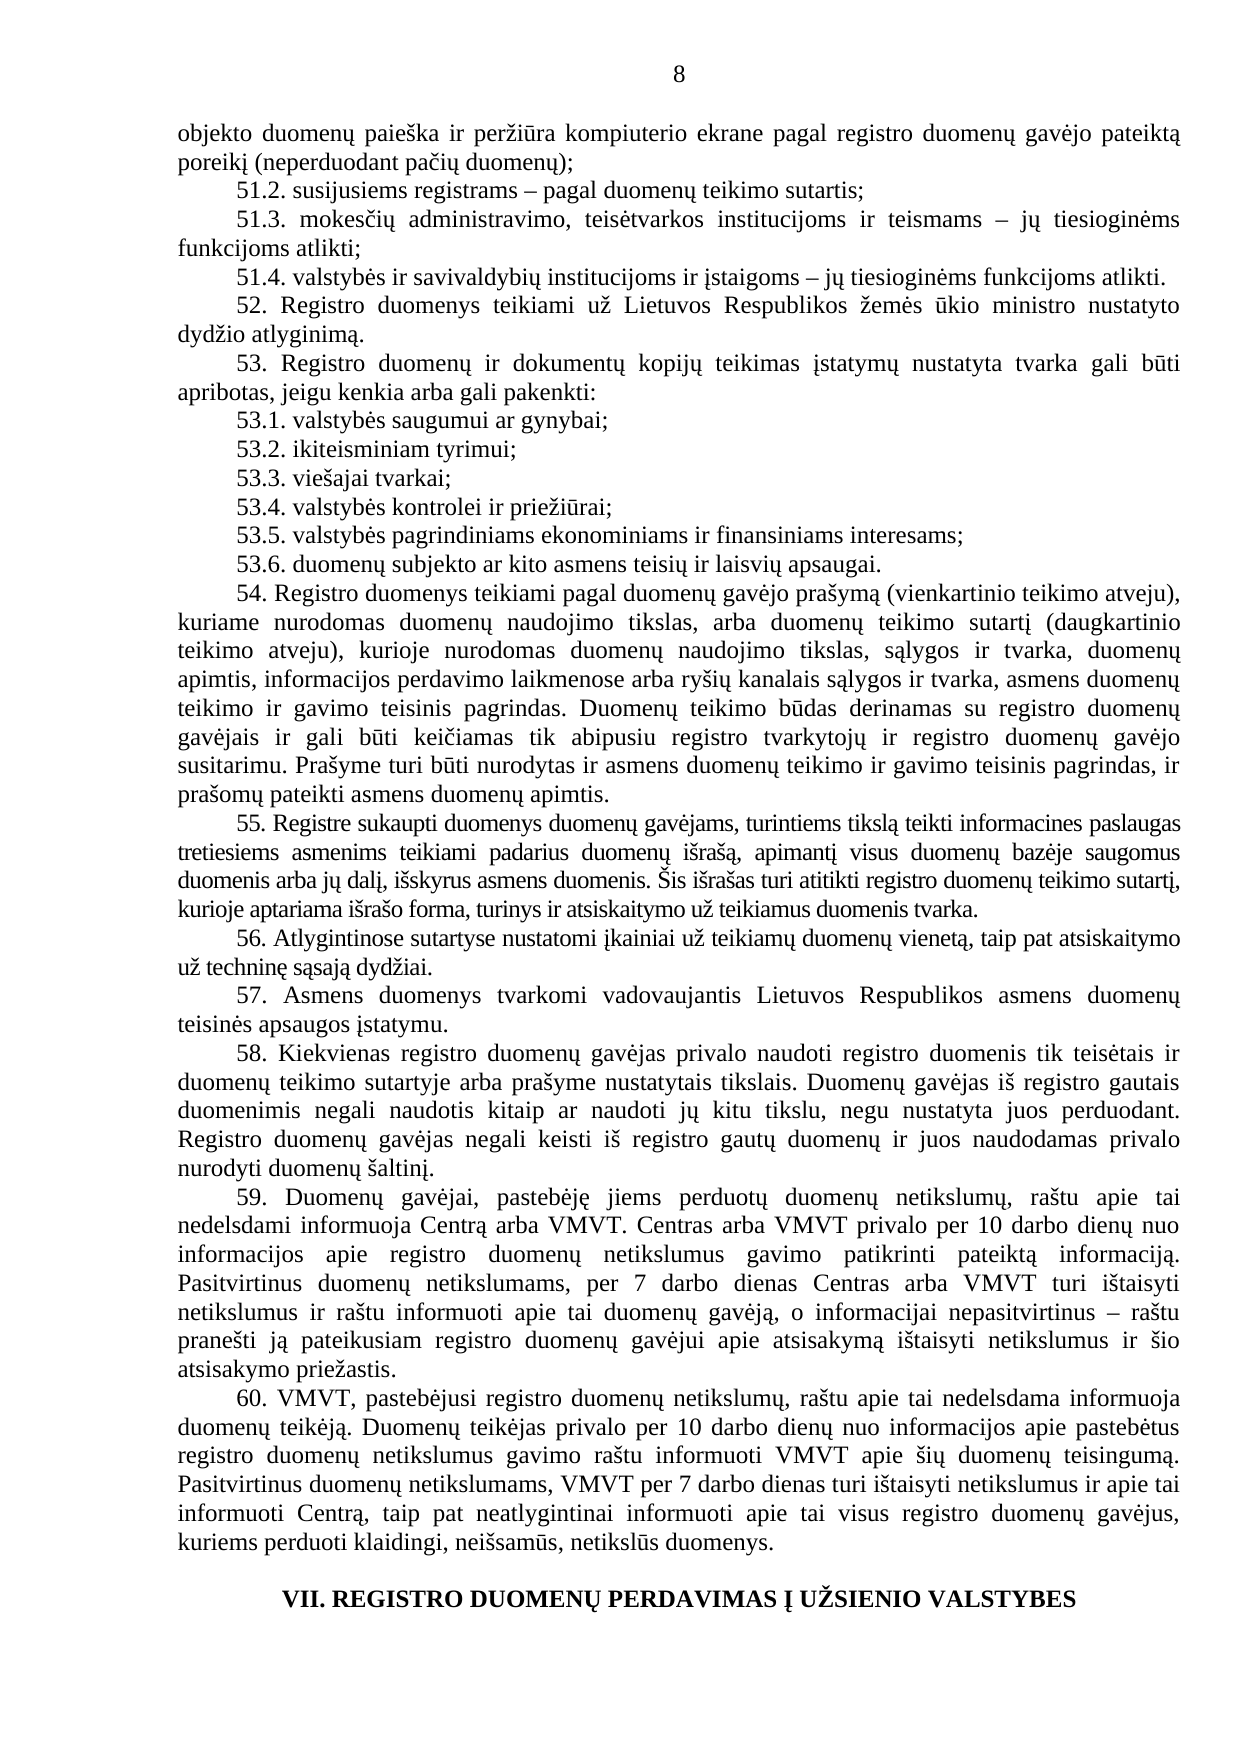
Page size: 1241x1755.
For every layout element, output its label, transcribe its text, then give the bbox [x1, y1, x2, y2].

text 60. VMVT, pastebėjusi registro duomenų netikslumų, raštu apie tai nedelsdama informuoja duomenų teikėją. Duomenų teikėjas privalo per 10 darbo dienų nuo informacijos apie pastebėtus registro duomenų netikslumus gavimo raštu informuoti VMVT apie šių duomenų teisingumą. Pasitvirtinus duomenų netikslumams, VMVT per 7 darbo dienas turi ištaisyti netikslumus ir apie tai informuoti Centrą, taip pat neatlygintinai informuoti apie tai visus registro duomenų gavėjus, kuriems perduoti klaidingi, neišsamūs, netikslūs duomenys. [177, 1383, 1181, 1556]
text 58. Kiekvienas registro duomenų gavėjas privalo naudoti registro duomenis tik teisėtais ir duomenų teikimo sutartyje arba prašyme nustatytais tikslais. Duomenų gavėjas iš registro gautais duomenimis negali naudotis kitaip ar naudoti jų kitu tikslu, negu nustatyta juos perduodant. Registro duomenų gavėjas negali keisti iš registro gautų duomenų ir juos naudodamas privalo nurodyti duomenų šaltinį. [177, 1038, 1181, 1182]
text 53.1. valstybės saugumui ar gynybai; [177, 406, 1181, 434]
text 53.5. valstybės pagrindiniams ekonominiams ir finansiniams interesams; [177, 521, 1181, 549]
text 57. Asmens duomenys tvarkomi vadovaujantis Lietuvos Respublikos asmens duomenų teisinės apsaugos įstatymu. [177, 981, 1181, 1038]
text 51.2. susijusiems registrams – pagal duomenų teikimo sutartis; [177, 176, 1181, 204]
text VII. REGISTRO DUOMENŲ PERDAVIMAS Į UŽSIENIO VALSTYBES [177, 1584, 1181, 1613]
text 53.3. viešajai tvarkai; [177, 463, 1181, 492]
text 59. Duomenų gavėjai, pastebėję jiems perduotų duomenų netikslumų, raštu apie tai nedelsdami informuoja Centrą arba VMVT. Centras arba VMVT privalo per 10 darbo dienų nuo informacijos apie registro duomenų netikslumus gavimo patikrinti pateiktą informaciją. Pasitvirtinus duomenų netikslumams, per 7 darbo dienas Centras arba VMVT turi ištaisyti netikslumus ir raštu informuoti apie tai duomenų gavėją, o informacijai nepasitvirtinus – raštu pranešti ją pateikusiam registro duomenų gavėjui apie atsisakymą ištaisyti netikslumus ir šio atsisakymo priežastis. [177, 1182, 1181, 1383]
text 53. Registro duomenų ir dokumentų kopijų teikimas įstatymų nustatyta tvarka gali būti apribotas, jeigu kenkia arba gali pakenkti: [177, 348, 1181, 406]
text 53.4. valstybės kontrolei ir priežiūrai; [177, 492, 1181, 521]
text 55. Registre sukaupti duomenys duomenų gavėjams, turintiems tikslą teikti informacines paslaugas tretiesiems asmenims teikiami padarius duomenų išrašą, apimantį visus duomenų bazėje saugomus duomenis arba jų dalį, išskyrus asmens duomenis. Šis išrašas turi atitikti registro duomenų teikimo sutartį, kurioje aptariama išrašo forma, turinys ir atsiskaitymo už teikiamus duomenis tvarka. [177, 808, 1181, 923]
text 56. Atlygintinose sutartyse nustatomi įkainiai už teikiamų duomenų vienetą, taip pat atsiskaitymo už techninę sąsają dydžiai. [177, 923, 1181, 981]
text 51.3. mokesčių administravimo, teisėtvarkos institucijoms ir teismams – jų tiesioginėms funkcijoms atlikti; [177, 204, 1181, 262]
text 53.6. duomenų subjekto ar kito asmens teisių ir laisvių apsaugai. [177, 549, 1181, 578]
text 51.4. valstybės ir savivaldybių institucijoms ir įstaigoms – jų tiesioginėms funkcijoms atlikti. [177, 262, 1181, 291]
text 52. Registro duomenys teikiami už Lietuvos Respublikos žemės ūkio ministro nustatyto dydžio atlyginimą. [177, 291, 1181, 348]
text 53.2. ikiteisminiam tyrimui; [177, 434, 1181, 463]
text 54. Registro duomenys teikiami pagal duomenų gavėjo prašymą (vienkartinio teikimo atveju), kuriame nurodomas duomenų naudojimo tikslas, arba duomenų teikimo sutartį (daugkartinio teikimo atveju), kurioje nurodomas duomenų naudojimo tikslas, sąlygos ir tvarka, duomenų apimtis, informacijos perdavimo laikmenose arba ryšių kanalais sąlygos ir tvarka, asmens duomenų teikimo ir gavimo teisinis pagrindas. Duomenų teikimo būdas derinamas su registro duomenų gavėjais ir gali būti keičiamas tik abipusiu registro tvarkytojų ir registro duomenų gavėjo susitarimu. Prašyme turi būti nurodytas ir asmens duomenų teikimo ir gavimo teisinis pagrindas, ir prašomų pateikti asmens duomenų apimtis. [177, 578, 1181, 808]
text objekto duomenų paieška ir peržiūra kompiuterio ekrane pagal registro duomenų gavėjo pateiktą poreikį (neperduodant pačių duomenų); [177, 118, 1181, 176]
